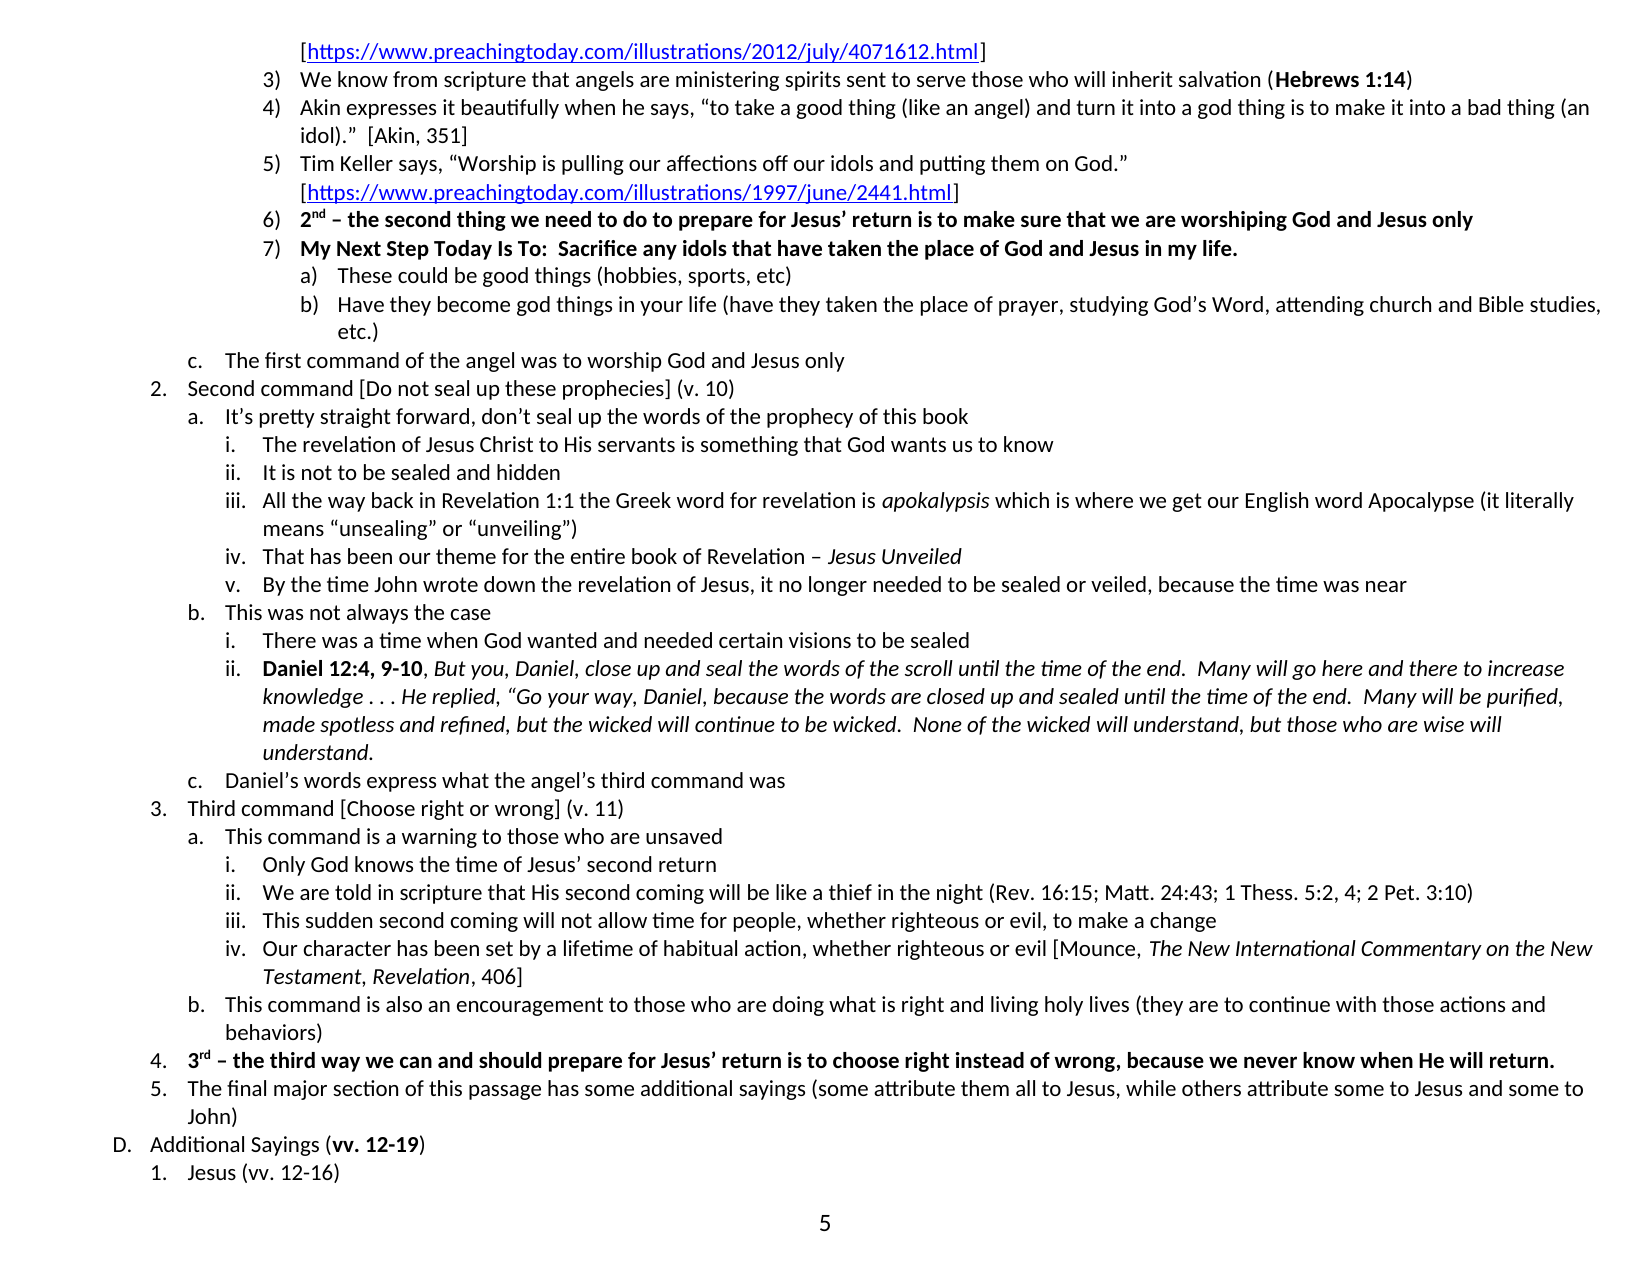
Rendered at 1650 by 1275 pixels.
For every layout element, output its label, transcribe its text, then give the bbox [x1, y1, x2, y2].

list Second command [Do not seal up these prophecies] (v. 10) [150, 374, 1612, 402]
list This command is also an encouragement to those who are doing what is right and living holy lives (they are to continue with those actions and behaviors) [187, 990, 1612, 1046]
list My Next Step Today Is To: Sacrifice any idols that have taken the place of God and Jesus in my life. [262, 234, 1612, 262]
list We know from scripture that angels are ministering spirits sent to serve those who will inherit salvation (Hebrews 1:14) [262, 66, 1612, 93]
list These could be good things (hobbies, sports, etc) [300, 262, 1612, 290]
list The first command of the angel was to worship God and Jesus only [187, 346, 1612, 374]
list Akin expresses it beautifully when he says, “to take a good thing (like an angel) and turn it into a god thing is to make it into a bad thing (an idol).” [Akin, 351] [262, 93, 1612, 149]
list 3rd – the third way we can and should prepare for Jesus’ return is to choose right instead of wrong, because we never know when He will return. [150, 1046, 1612, 1074]
list The revelation of Jesus Christ to His servants is something that God wants us to know [225, 430, 1612, 458]
list Our character has been set by a lifetime of habitual action, whether righteous or evil [Mounce, The New International Commentary on the New Testament, Revelation, 406] [225, 934, 1612, 990]
list Third command [Choose right or wrong] (v. 11) [150, 794, 1612, 822]
list It’s pretty straight forward, don’t seal up the words of the prophecy of this book [187, 402, 1612, 430]
list All the way back in Revelation 1:1 the Greek word for revelation is apokalypsis which is where we get our English word Apocalypse (it literally means “unsealing” or “unveiling”) [225, 486, 1612, 542]
list Daniel’s words express what the angel’s third command was [187, 766, 1612, 794]
list This sudden second coming will not allow time for people, whether righteous or evil, to make a change [225, 906, 1612, 934]
list Jesus (vv. 12-16) [150, 1158, 1612, 1186]
list That has been our theme for the entire book of Revelation – Jesus Unveiled [225, 542, 1612, 570]
list Daniel 12:4, 9-10, But you, Daniel, close up and seal the words of the scroll until the time of the end. Many will go here and there to increase knowledge . . . He replied, “Go your way, Daniel, because the words are closed up and sealed until the time of the end. Many will be purified, made spotless and refined, but the wicked will continue to be wicked. None of the wicked will understand, but those who are wise will understand. [225, 654, 1612, 766]
list Only God knows the time of Jesus’ second return [225, 850, 1612, 878]
list It is not to be sealed and hidden [225, 458, 1612, 486]
list There was a time when God wanted and needed certain visions to be sealed [225, 626, 1612, 654]
list This command is a warning to those who are unsaved [187, 822, 1612, 850]
list This was not always the case [187, 598, 1612, 626]
list Tim Keller says, “Worship is pulling our affections off our idols and putting them on God.” [https://www.preachingtoday.com/illustrations/1997/june/2441.html] [262, 149, 1612, 206]
list Additional Sayings (vv. 12-19) [112, 1130, 1612, 1158]
list [https://www.preachingtoday.com/illustrations/2012/july/4071612.html] [262, 37, 1612, 66]
list The final major section of this passage has some additional sayings (some attribute them all to Jesus, while others attribute some to Jesus and some to John) [150, 1074, 1612, 1130]
list Have they become god things in your life (have they taken the place of prayer, studying God’s Word, attending church and Bible studies, etc.) [300, 290, 1612, 346]
list We are told in scripture that His second coming will be like a thief in the night (Rev. 16:15; Matt. 24:43; 1 Thess. 5:2, 4; 2 Pet. 3:10) [225, 878, 1612, 906]
list By the time John wrote down the revelation of Jesus, it no longer needed to be sealed or veiled, because the time was near [225, 570, 1612, 598]
list 2nd – the second thing we need to do to prepare for Jesus’ return is to make sure that we are worshiping God and Jesus only [262, 206, 1612, 234]
